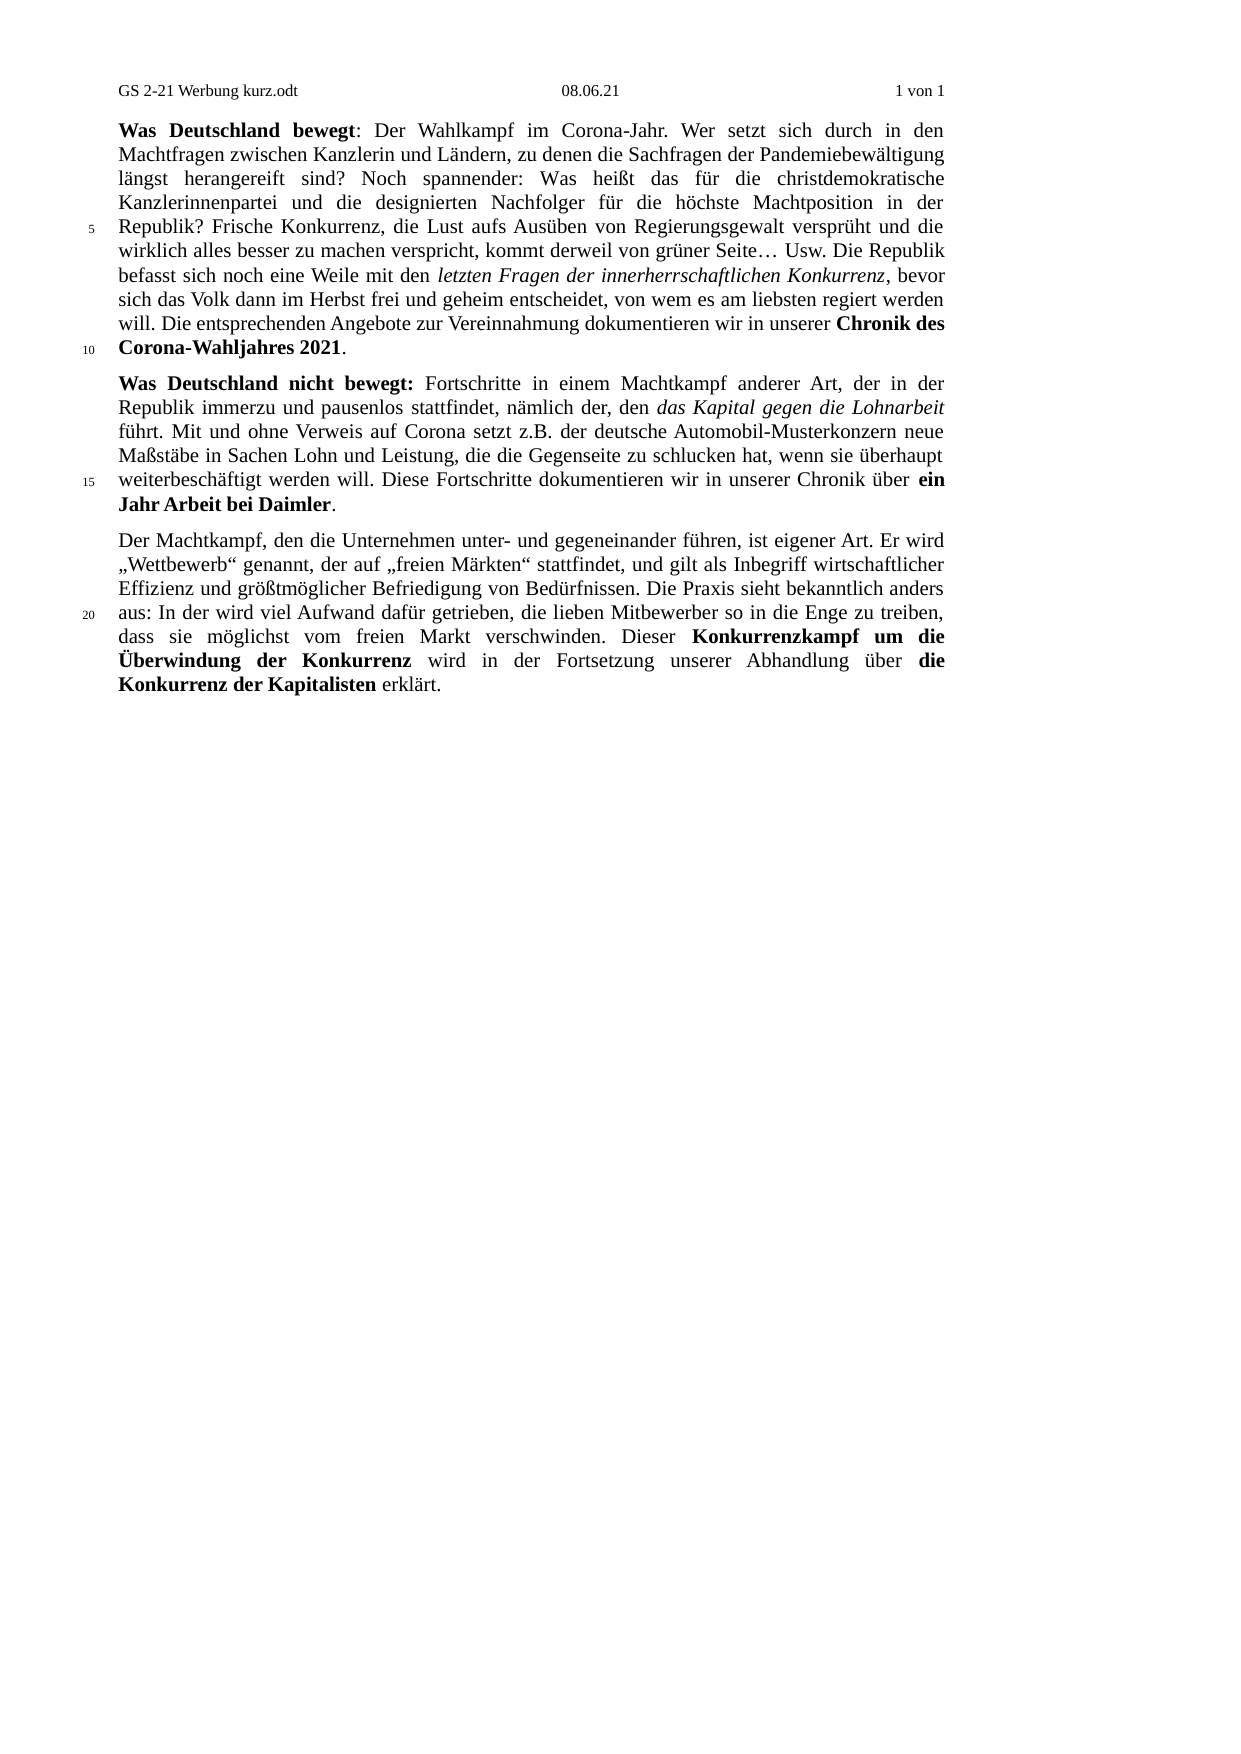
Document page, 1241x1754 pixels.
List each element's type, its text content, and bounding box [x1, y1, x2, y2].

text Der Machtkampf, den die Unternehmen unter- und gegeneinander führen, ist eigener Art. Er wird „Wettbewerb“ genannt, der auf „freien Märkten“ stattfindet, und gilt als Inbegriff wirtschaftlicher Effizienz und größtmöglicher Befriedigung von Bedürfnissen. Die Praxis sieht bekanntlich anders aus: In der wird viel Aufwand dafür getrieben, die lieben Mitbewerber so in die Enge zu treiben, dass sie möglichst vom freien Markt verschwinden. Dieser Konkurrenzkampf um die Überwindung der Konkurrenz wird in der Fortsetzung unserer Abhandlung über die Konkurrenz der Kapitalisten erklärt. [118, 528, 945, 696]
text Was Deutschland nicht bewegt: Fortschritte in einem Machtkampf anderer Art, der in der Republik immerzu und pausenlos stattfindet, nämlich der, den das Kapital gegen die Lohnarbeit führt. Mit und ohne Verweis auf Corona setzt z.B. der deutsche Automobil-Musterkonzern neue Maßstäbe in Sachen Lohn und Leistung, die die Gegenseite zu schlucken hat, wenn sie überhaupt weiterbeschäftigt werden will. Diese Fortschritte dokumentieren wir in unserer Chronik über ein Jahr Arbeit bei Daimler. [118, 371, 945, 516]
text Was Deutschland bewegt: Der Wahlkampf im Corona-Jahr. Wer setzt sich durch in den Machtfragen zwischen Kanzlerin und Ländern, zu denen die Sachfragen der Pandemiebewältigung längst herangereift sind? Noch spannender: Was heißt das für die christdemokratische Kanzlerinnenpartei und die designierten Nachfolger für die höchste Machtposition in der Republik? Frische Konkurrenz, die Lust aufs Ausüben von Regierungsgewalt versprüht und die wirklich alles besser zu machen verspricht, kommt derweil von grüner Seite… Usw. Die Republik befasst sich noch eine Weile mit den letzten Fragen der innerherrschaftlichen Konkurrenz, bevor sich das Volk dann im Herbst frei und geheim entscheidet, von wem es am liebsten regiert werden will. Die entsprechenden Angebote zur Vereinnahmung dokumentieren wir in unserer Chronik des Corona-Wahljahres 2021. [118, 118, 945, 359]
